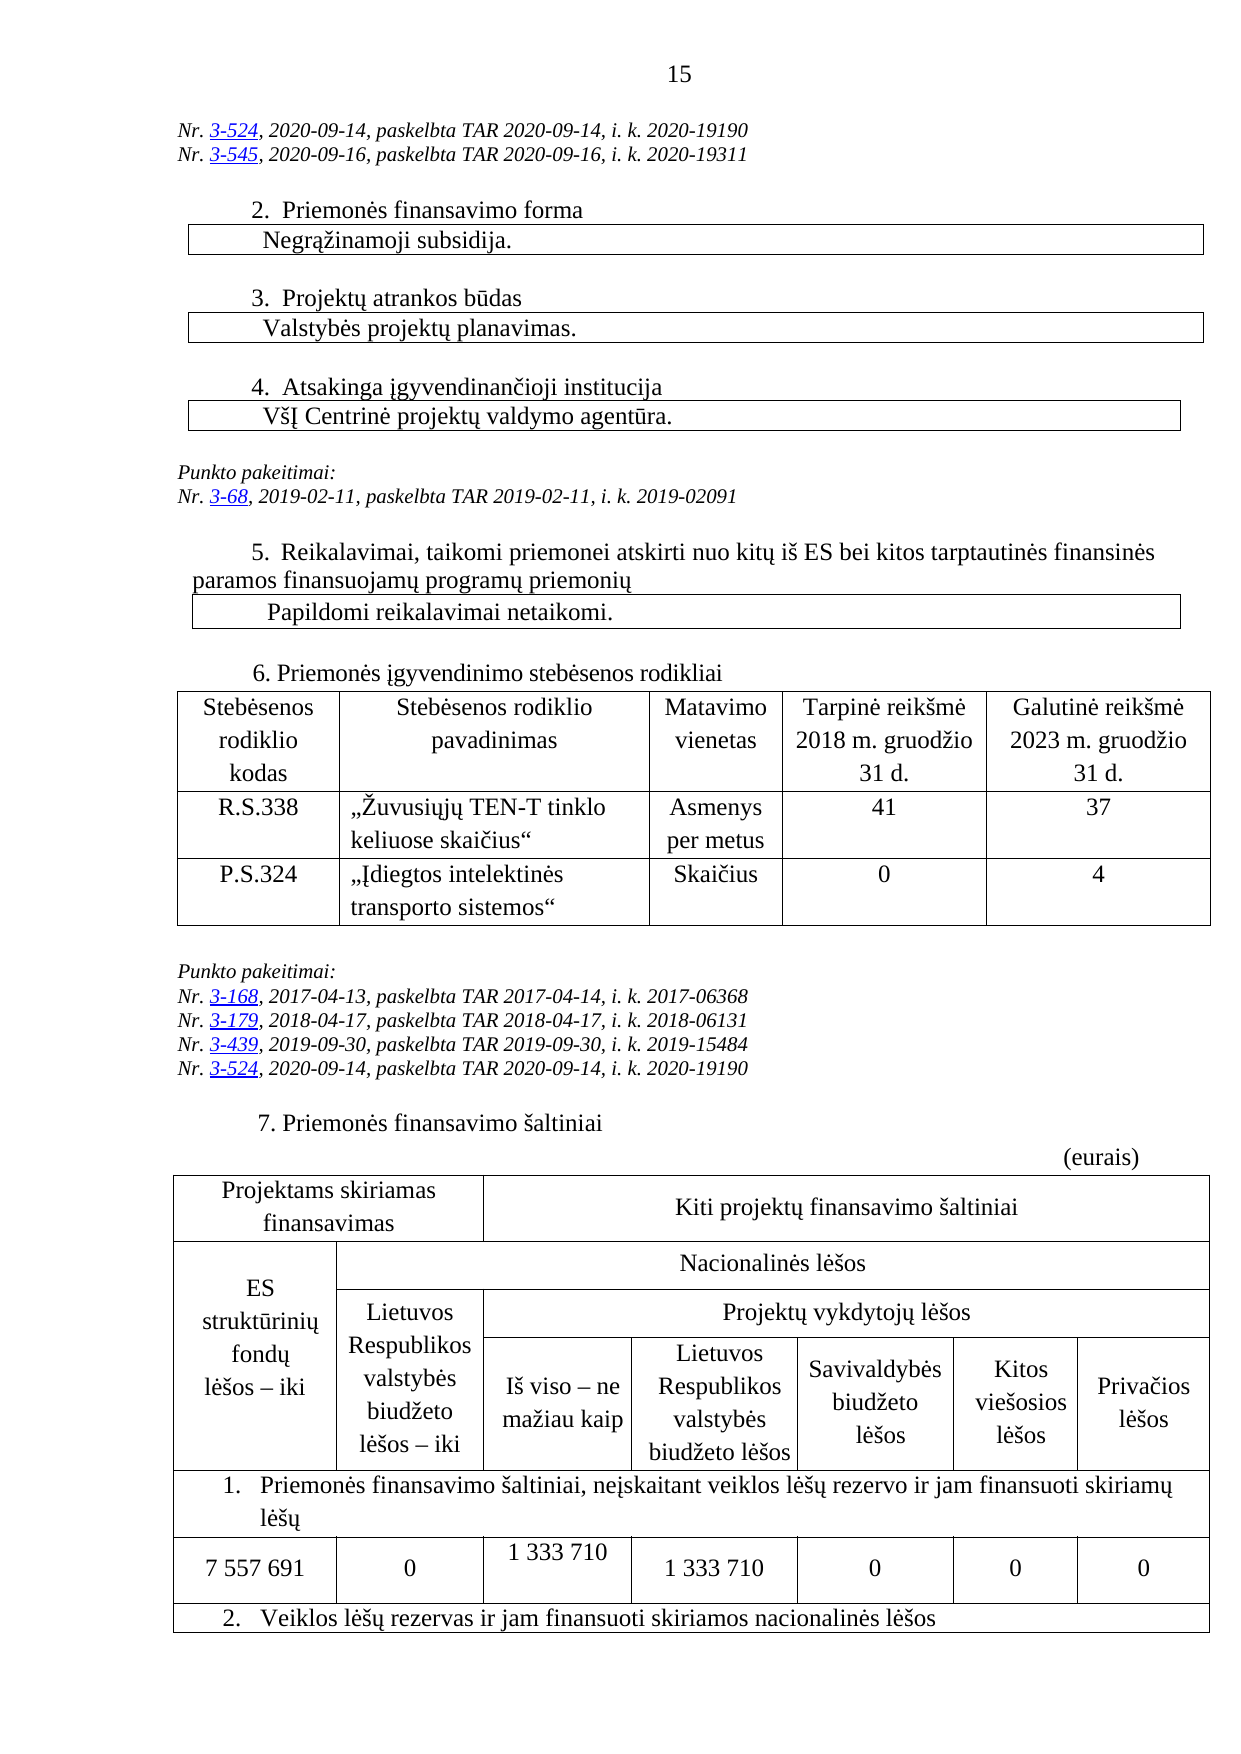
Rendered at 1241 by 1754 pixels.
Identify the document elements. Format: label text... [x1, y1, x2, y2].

table_header Projektams skiriamas finansavimas [174, 1176, 483, 1241]
text Nr. 3-545, 2020-09-16, paskelbta TAR 2020-09-16, i. k. 2020-19311 [177, 142, 1181, 166]
table_header VšĮ Centrinė projektų valdymo agentūra. [189, 401, 1180, 430]
table_cell Asmenys per metus [650, 792, 782, 858]
table_cell Iš viso – ne mažiau kaip [484, 1338, 631, 1470]
table_cell 41 [783, 792, 986, 858]
table_cell 0 [954, 1538, 1077, 1603]
table_cell Savivaldybės biudžeto lėšos [798, 1338, 953, 1470]
table_cell Privačios lėšos [1078, 1338, 1209, 1470]
text 7. Priemonės finansavimo šaltiniai [257, 1108, 1181, 1137]
table_cell 1. Priemonės finansavimo šaltiniai, neįskaitant veiklos lėšų rezervo ir jam finansuoti skiriamų lėšų [174, 1471, 1209, 1536]
table_cell Lietuvos Respublikos valstybės biudžeto lėšos – iki [337, 1290, 483, 1470]
text Nr. 3-179, 2018-04-17, paskelbta TAR 2018-04-17, i. k. 2018-06131 [177, 1008, 1181, 1032]
text 3. Projektų atrankos būdas [251, 283, 1181, 312]
table_cell 7 557 691 [174, 1538, 336, 1603]
table_cell 0 [798, 1538, 953, 1603]
table_cell 37 [987, 792, 1210, 858]
text Punkto pakeitimai: [177, 959, 1181, 983]
text 5. Reikalavimai, taikomi priemonei atskirti nuo kitų iš ES bei kitos tarptautinės finansinės paramos finansuojamų programų priemonių [192, 537, 1181, 594]
table_header Negrąžinamoji subsidija. [189, 225, 1203, 253]
table_cell Kitos viešosios lėšos [954, 1338, 1077, 1470]
text Papildomi reikalavimai netaikomi. [193, 595, 1180, 628]
table_cell 0 [337, 1538, 483, 1603]
text 2. Priemonės finansavimo forma [251, 195, 1181, 224]
table_header Matavimo vienetas [650, 692, 782, 791]
table_header Stebėsenos rodiklio pavadinimas [340, 692, 649, 791]
text (eurais) [1063, 1142, 1181, 1170]
text Punkto pakeitimai: [177, 460, 1181, 484]
table_cell Lietuvos Respublikos valstybės biudžeto lėšos [632, 1338, 797, 1470]
table_cell 2. Veiklos lėšų rezervas ir jam finansuoti skiriamos nacionalinės lėšos [174, 1604, 1209, 1632]
table_header Stebėsenos rodiklio kodas [178, 692, 339, 791]
table_cell Projektų vykdytojų lėšos [484, 1290, 1209, 1337]
table_cell 4 [987, 859, 1210, 925]
table_cell „Žuvusiųjų TEN-T tinklo keliuose skaičius“ [340, 792, 649, 858]
table_header Tarpinė reikšmė 2018 m. gruodžio 31 d. [783, 692, 986, 791]
table_cell R.S.338 [178, 792, 339, 858]
table_cell Nacionalinės lėšos [337, 1242, 1209, 1288]
text Nr. 3-439, 2019-09-30, paskelbta TAR 2019-09-30, i. k. 2019-15484 [177, 1032, 1181, 1056]
table_cell 0 [783, 859, 986, 925]
text Nr. 3-524, 2020-09-14, paskelbta TAR 2020-09-14, i. k. 2020-19190 [177, 1056, 1181, 1080]
table_cell 0 [1078, 1538, 1209, 1603]
text 6. Priemonės įgyvendinimo stebėsenos rodikliai [252, 658, 1181, 687]
text Nr. 3-168, 2017-04-13, paskelbta TAR 2017-04-14, i. k. 2017-06368 [177, 983, 1181, 1008]
text Nr. 3-524, 2020-09-14, paskelbta TAR 2020-09-14, i. k. 2020-19190 [177, 118, 1181, 142]
text Nr. 3-68, 2019-02-11, paskelbta TAR 2019-02-11, i. k. 2019-02091 [177, 484, 1181, 508]
table_header Kiti projektų finansavimo šaltiniai [484, 1176, 1209, 1241]
table_cell Skaičius [650, 859, 782, 925]
table_cell P.S.324 [178, 859, 339, 925]
table_cell ES struktūrinių fondų lėšos – iki [174, 1242, 336, 1470]
text 4. Atsakinga įgyvendinančioji institucija [251, 372, 1181, 400]
table_cell 1 333 710 [484, 1538, 631, 1603]
table_header Galutinė reikšmė 2023 m. gruodžio 31 d. [987, 692, 1210, 791]
table_header Valstybės projektų planavimas. [189, 313, 1203, 342]
table_cell 1 333 710 [632, 1538, 797, 1603]
table_cell „Įdiegtos intelektinės transporto sistemos“ [340, 859, 649, 925]
